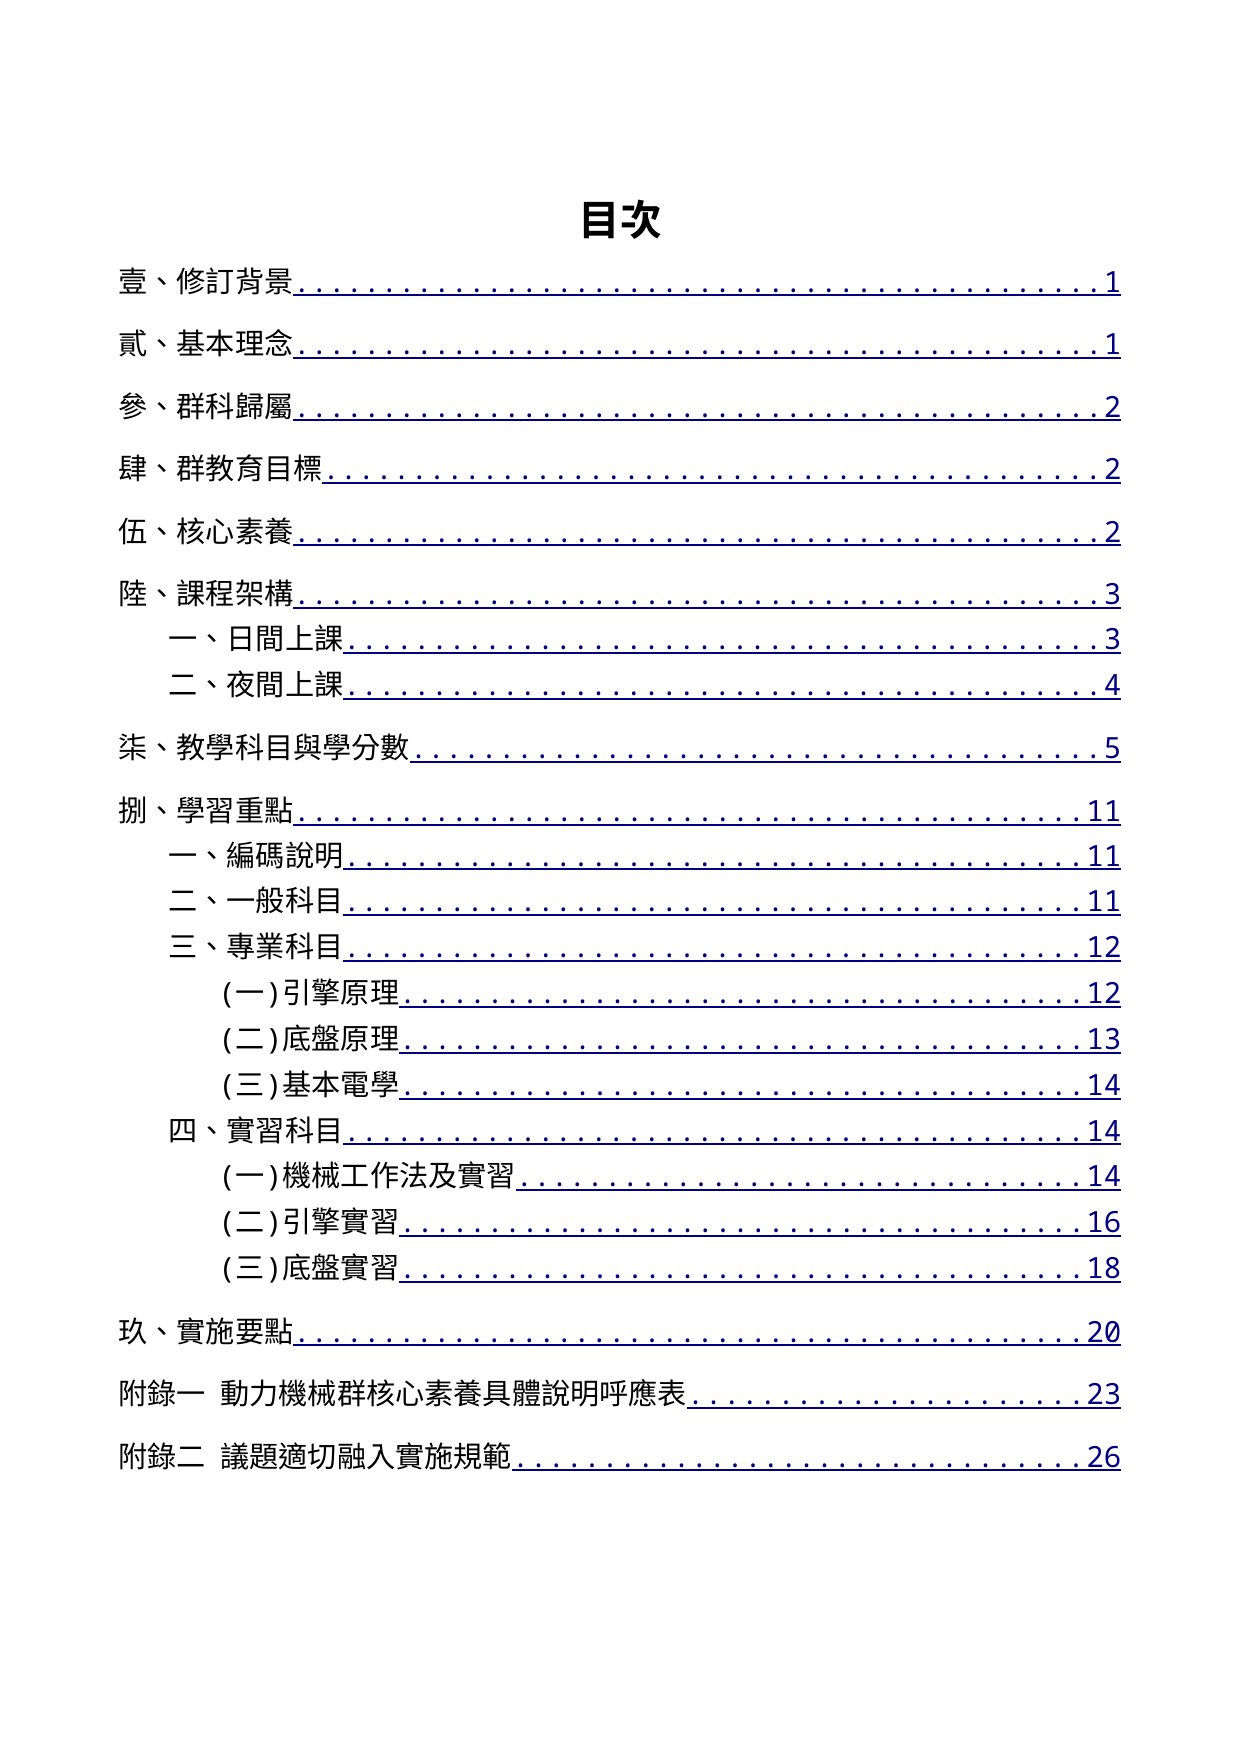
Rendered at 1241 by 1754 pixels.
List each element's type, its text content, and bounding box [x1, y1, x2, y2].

text (三)基本電學 14 [218, 1058, 1122, 1104]
text 附錄一 動力機械群核心素養具體說明呼應表 23 [118, 1350, 1122, 1413]
text (三)底盤實習 18 [218, 1242, 1122, 1288]
text 一、編碼說明 11 [168, 829, 1122, 875]
text 柒、教學科目與學分數 5 [118, 704, 1122, 767]
text 二、夜間上課 4 [168, 658, 1122, 704]
text (一)機械工作法及實習 14 [218, 1150, 1122, 1196]
text 附錄二 議題適切融入實施規範 26 [118, 1413, 1122, 1475]
text 伍、核心素養 2 [118, 488, 1122, 550]
text (二)底盤原理 13 [218, 1013, 1122, 1058]
text 三、專業科目 12 [168, 921, 1122, 967]
text 陸、課程架構 3 [118, 550, 1122, 613]
text 捌、學習重點 11 [118, 767, 1122, 829]
text 參、群科歸屬 2 [118, 363, 1122, 425]
text 壹、修訂背景 1 [118, 238, 1122, 300]
text 玖、實施要點 20 [118, 1288, 1122, 1350]
text (一)引擎原理 12 [218, 967, 1122, 1013]
text (二)引擎實習 16 [218, 1196, 1122, 1242]
text 貳、基本理念 1 [118, 300, 1122, 363]
text 一、日間上課 3 [168, 613, 1122, 658]
text 四、實習科目 14 [168, 1104, 1122, 1150]
text 二、一般科目 11 [168, 875, 1122, 921]
text 目次 [118, 175, 1122, 238]
text 肆、群教育目標 2 [118, 425, 1122, 488]
